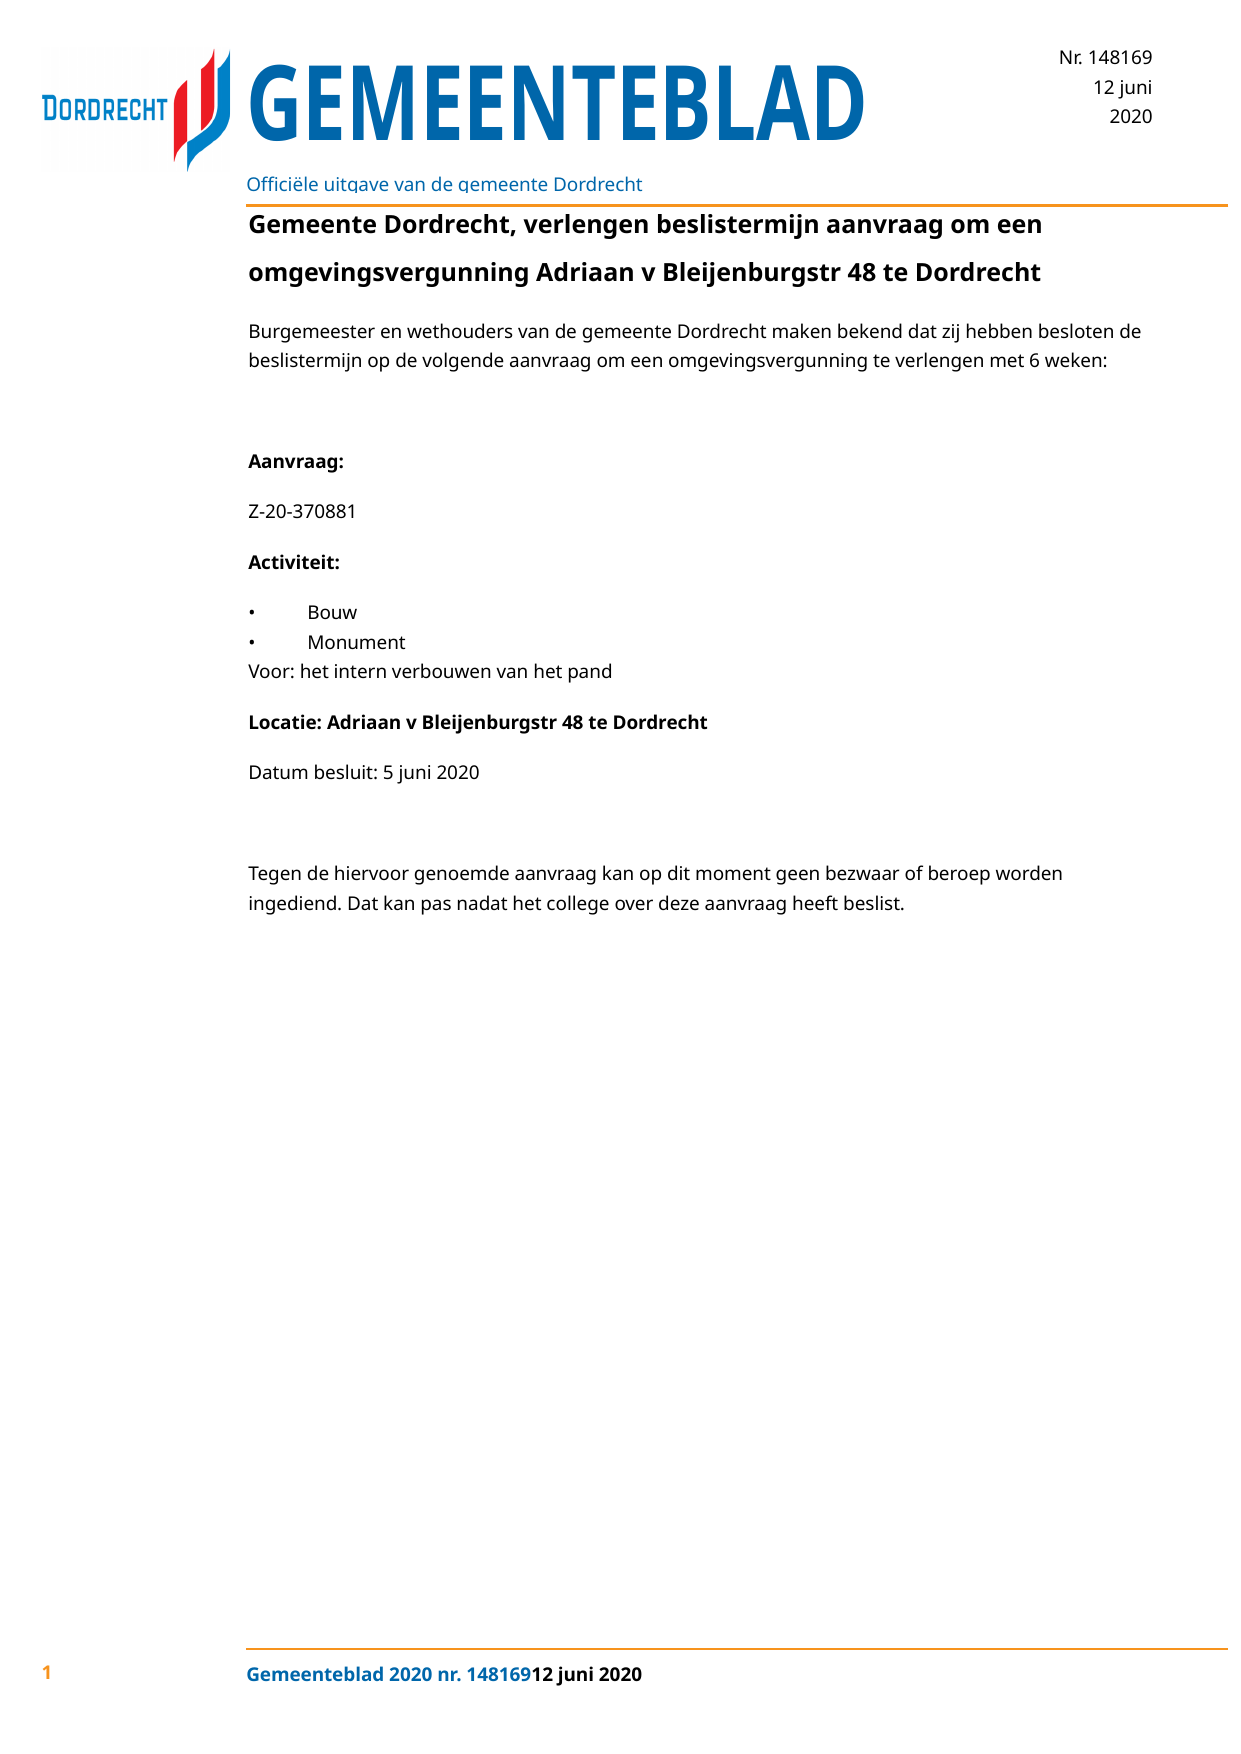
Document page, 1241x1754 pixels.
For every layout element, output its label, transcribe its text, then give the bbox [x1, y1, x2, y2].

text Locatie: Adriaan v Bleijenburgstr 48 te Dordrecht [248, 709, 1152, 735]
picture [41, 47, 231, 172]
text Voor: het intern verbouwen van het pand [248, 659, 1152, 684]
text Gemeente Dordrecht, verlengen beslistermijn aanvraag om een omgevingsvergunning Adriaan v Bleijenburgstr 48 te Dordrecht [248, 207, 1152, 288]
list Bouw [248, 599, 1152, 625]
list Monument [248, 629, 1152, 655]
text Z-20-370881 [248, 499, 1152, 524]
text Datum besluit: 5 juni 2020 [248, 759, 1152, 785]
text Activiteit: [248, 549, 1152, 575]
text Burgemeester en wethouders van de gemeente Dordrecht maken bekend dat zij hebben besloten de beslistermijn op de volgende aanvraag om een omgevingsvergunning te verlengen met 6 weken: [248, 318, 1152, 373]
text Tegen de hiervoor genoemde aanvraag kan op dit moment geen bezwaar of beroep worden ingediend. Dat kan pas nadat het college over deze aanvraag heeft beslist. [248, 860, 1152, 916]
text Aanvraag: [248, 448, 1152, 474]
